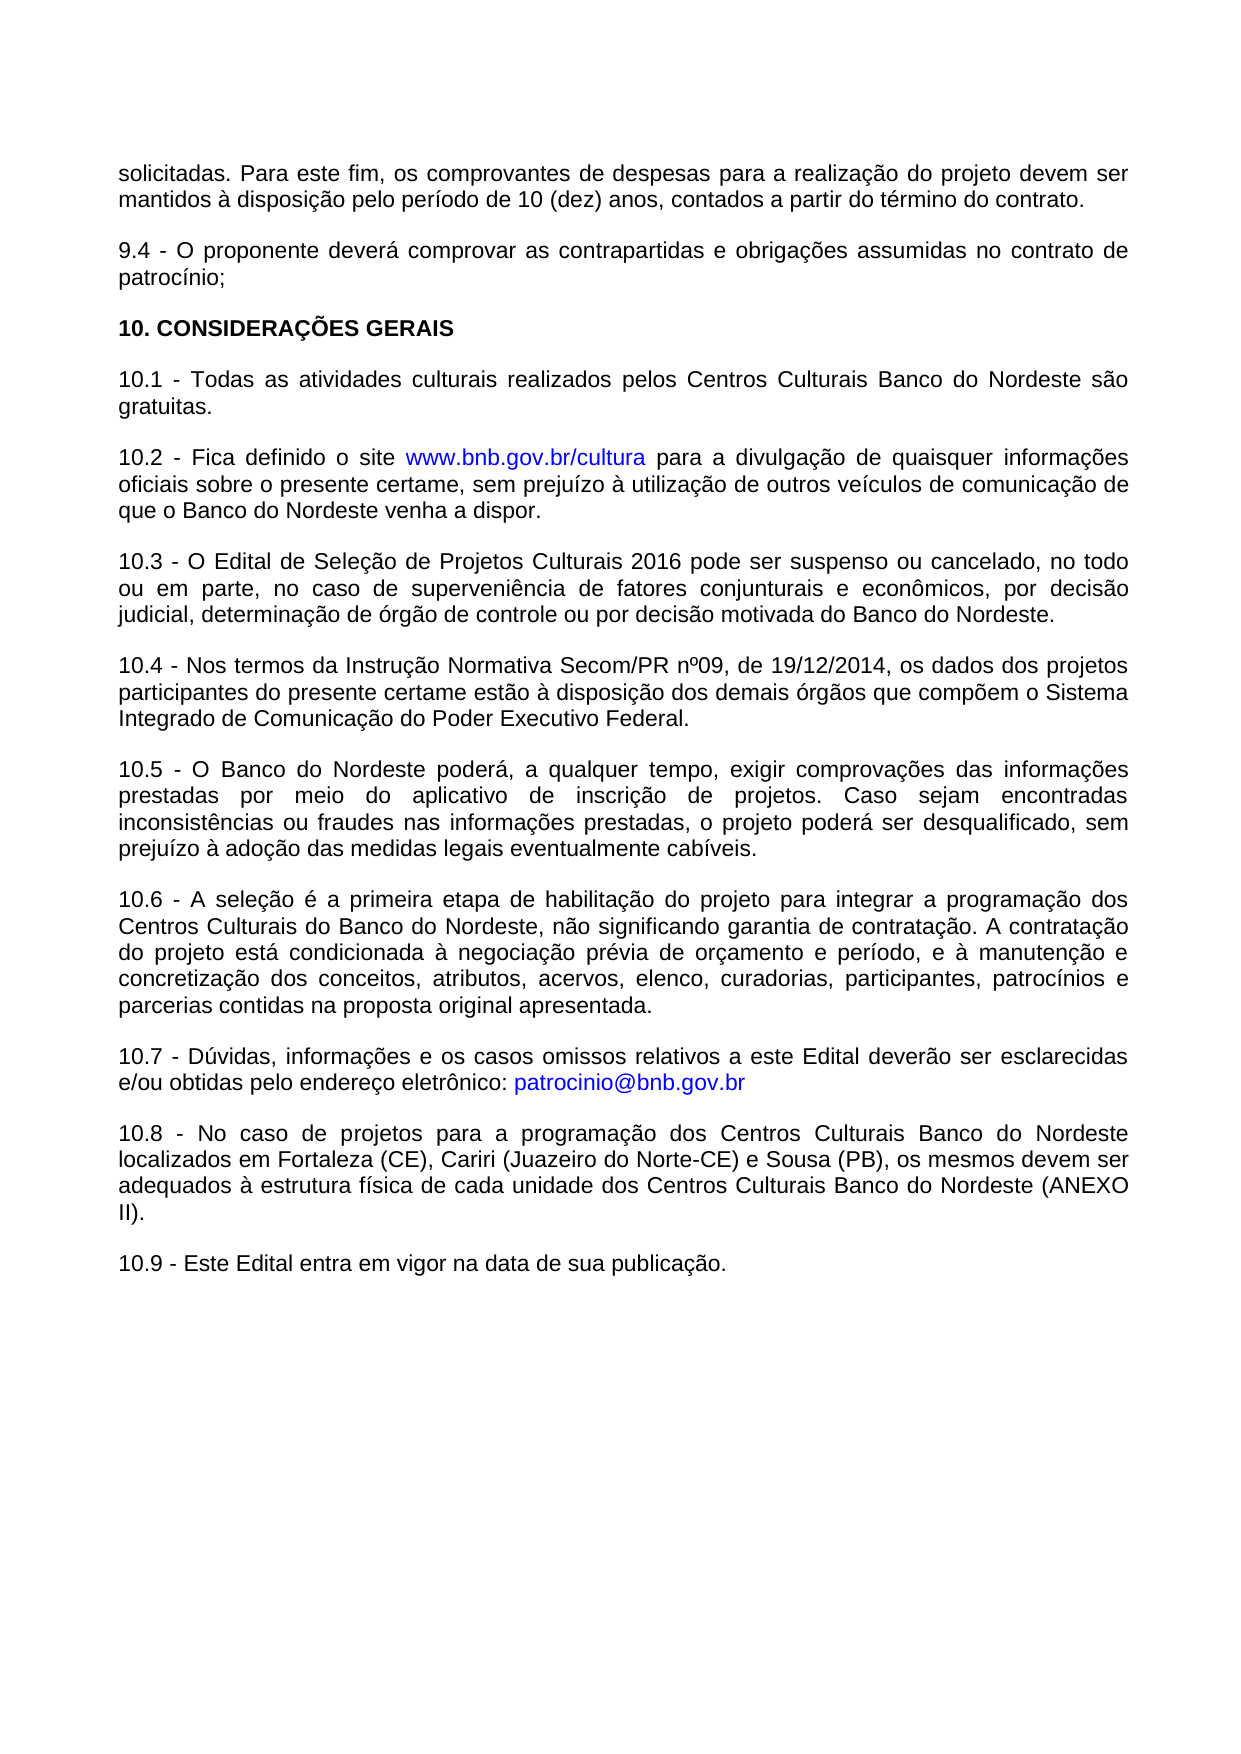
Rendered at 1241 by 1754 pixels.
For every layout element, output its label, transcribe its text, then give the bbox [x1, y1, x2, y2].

text 10.8 - No caso de projetos para a programação dos Centros Culturais Banco do Nordeste localizados em Fortaleza (CE), Cariri (Juazeiro do Norte-CE) e Sousa (PB), os mesmos devem ser adequados à estrutura física de cada unidade dos Centros Culturais Banco do Nordeste (ANEXO II). [118, 1121, 1129, 1225]
text 10.5 - O Banco do Nordeste poderá, a qualquer tempo, exigir comprovações das informações prestadas por meio do aplicativo de inscrição de projetos. Caso sejam encontradas inconsistências ou fraudes nas informações prestadas, o projeto poderá ser desqualificado, sem prejuízo à adoção das medidas legais eventualmente cabíveis. [118, 756, 1129, 861]
text solicitadas. Para este fim, os comprovantes de despesas para a realização do projeto devem ser mantidos à disposição pelo período de 10 (dez) anos, contados a partir do término do contrato. [118, 160, 1128, 213]
text 10.2 - Fica definido o site www.bnb.gov.br/cultura para a divulgação de quaisquer informações oficiais sobre o presente certame, sem prejuízo à utilização de outros veículos de comunicação de que o Banco do Nordeste venha a dispor. [118, 444, 1129, 523]
text 10.1 - Todas as atividades culturais realizados pelos Centros Culturais Banco do Nordeste são gratuitas. [118, 367, 1128, 419]
text 10. CONSIDERAÇÕES GERAIS [118, 315, 459, 341]
text 10.6 - A seleção é a primeira etapa de habilitação do projeto para integrar a programação dos Centros Culturais do Banco do Nordeste, não significando garantia de contratação. A contratação do projeto está condicionada à negociação prévia de orçamento e período, e à manutenção e concretização dos conceitos, atributos, acervos, elenco, curadorias, participantes, patrocínios e parcerias contidas na proposta original apresentada. [118, 886, 1129, 1018]
text 10.7 - Dúvidas, informações e os casos omissos relativos a este Edital deverão ser esclarecidas e/ou obtidas pelo endereço eletrônico: patrocinio@bnb.gov.br [118, 1043, 1129, 1096]
text 10.4 - Nos termos da Instrução Normativa Secom/PR nº09, de 19/12/2014, os dados dos projetos participantes do presente certame estão à disposição dos demais órgãos que compõem o Sistema Integrado de Comunicação do Poder Executivo Federal. [118, 652, 1129, 731]
text 9.4 - O proponente deverá comprovar as contrapartidas e obrigações assumidas no contrato de patrocínio; [118, 238, 1129, 290]
text 10.9 - Este Edital entra em vigor na data de sua publicação. [118, 1250, 732, 1276]
text 10.3 - O Edital de Seleção de Projetos Culturais 2016 pode ser suspenso ou cancelado, no todo ou em parte, no caso de superveniência de fatores conjunturais e econômicos, por decisão judicial, determinação de órgão de controle ou por decisão motivada do Banco do Nordeste. [118, 548, 1129, 627]
